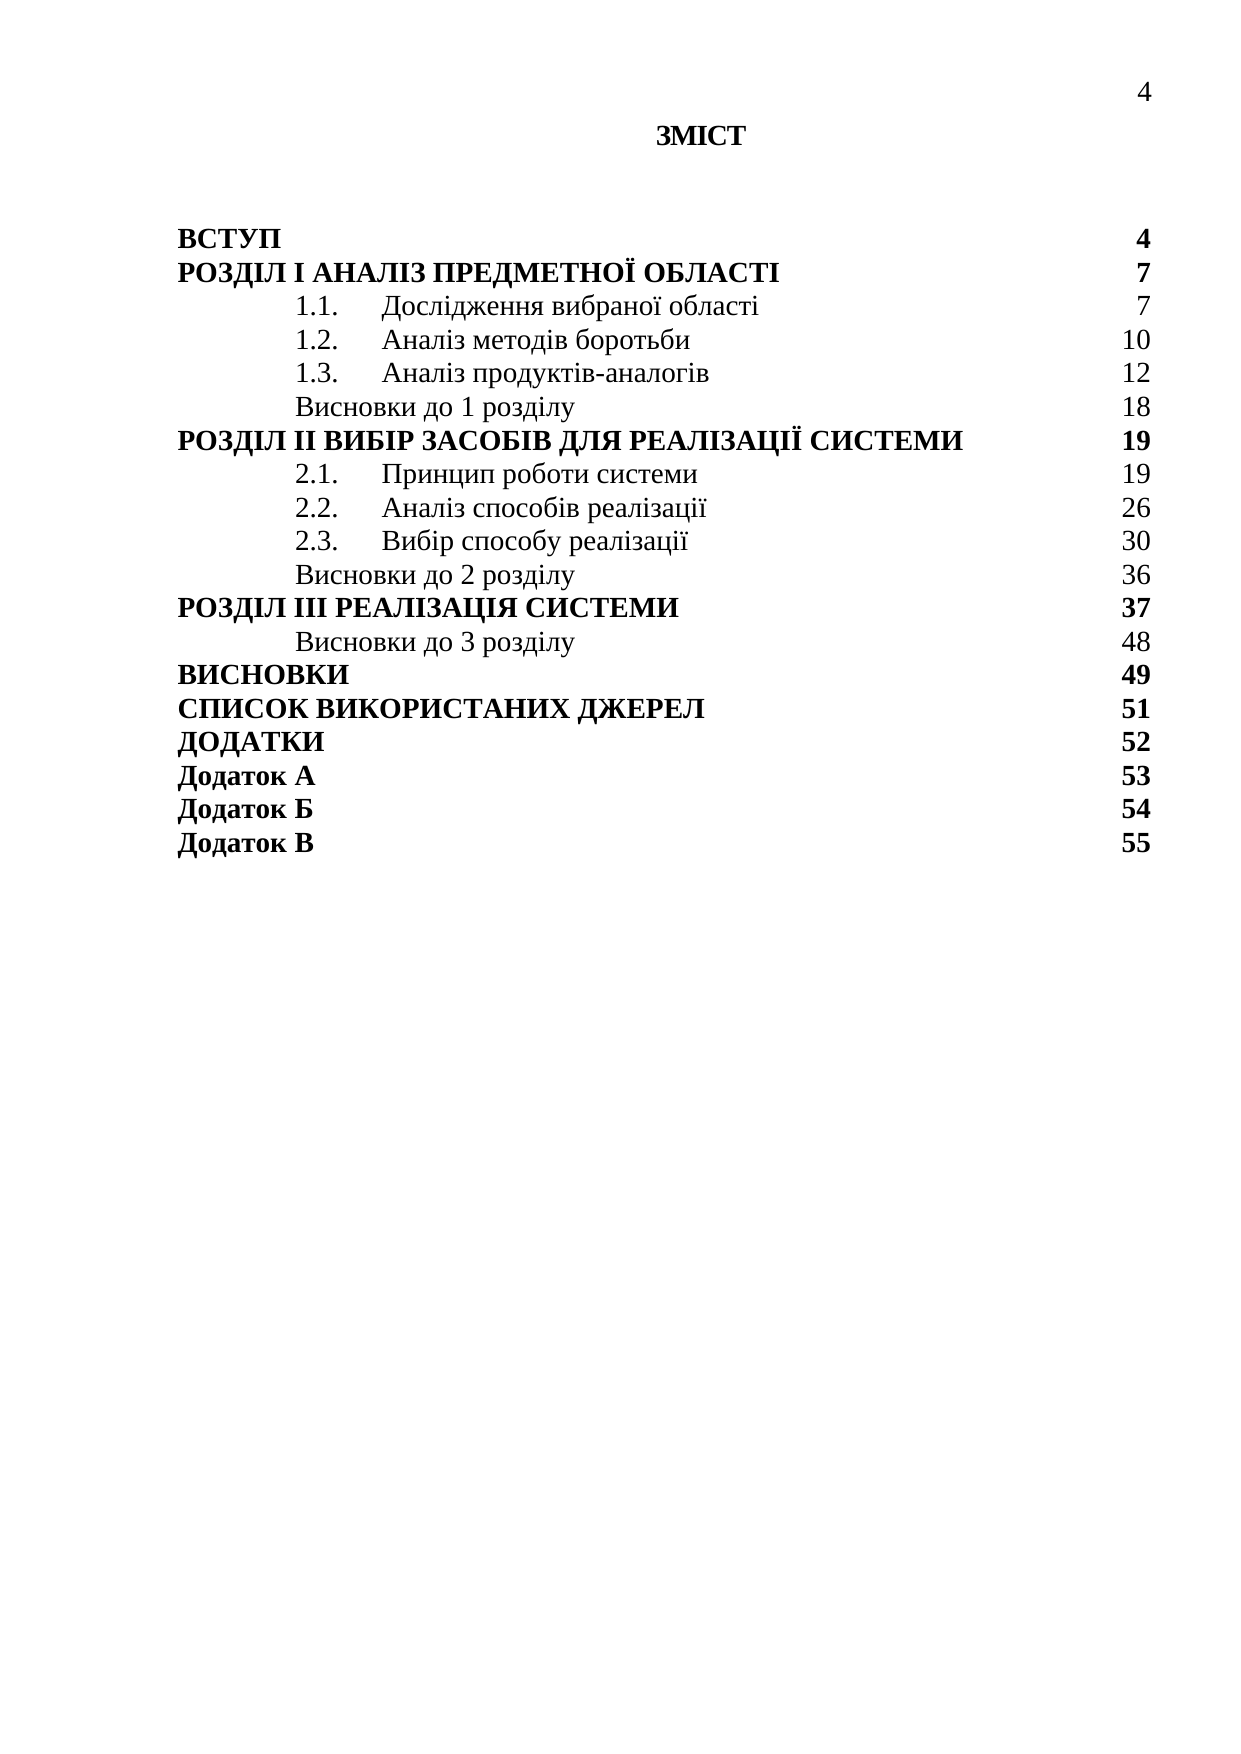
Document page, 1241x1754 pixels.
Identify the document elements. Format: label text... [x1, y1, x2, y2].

text 2.1. Принцип роботи системи 19 [206, 456, 1152, 490]
text Додаток Б 54 [177, 792, 1152, 825]
text Висновки до 1 розділу 18 [206, 389, 1152, 423]
text Додаток А 53 [177, 758, 1152, 792]
text Висновки 49 [177, 657, 1152, 691]
text Додаток В 55 [177, 825, 1152, 859]
text 2.2. Аналіз способів реалізації 26 [206, 490, 1152, 523]
text ВСТУП 4 [177, 221, 1152, 255]
text 1.3. Аналіз продуктів-аналогів 12 [206, 356, 1152, 389]
text 1.1. Дослідження вибраної області 7 [206, 288, 1152, 322]
text Розділ ІІ Вибір засобів для реалізації системи 19 [177, 423, 1152, 456]
text 2.3. Вибір способу реалізації 30 [206, 523, 1152, 557]
title ЗМІСТ [177, 118, 1152, 152]
text Висновки до 2 розділу 36 [206, 557, 1152, 590]
text Розділ І Аналіз предметної області 7 [177, 255, 1152, 288]
text Розділ ІІІ Реалізація системи 37 [177, 590, 1152, 624]
text 1.2. Аналіз методів боротьби 10 [206, 322, 1152, 356]
text список використаних джерел 51 [177, 691, 1152, 724]
text ДОДАТКИ 52 [177, 724, 1152, 758]
text Висновки до 3 розділу 48 [206, 624, 1152, 657]
